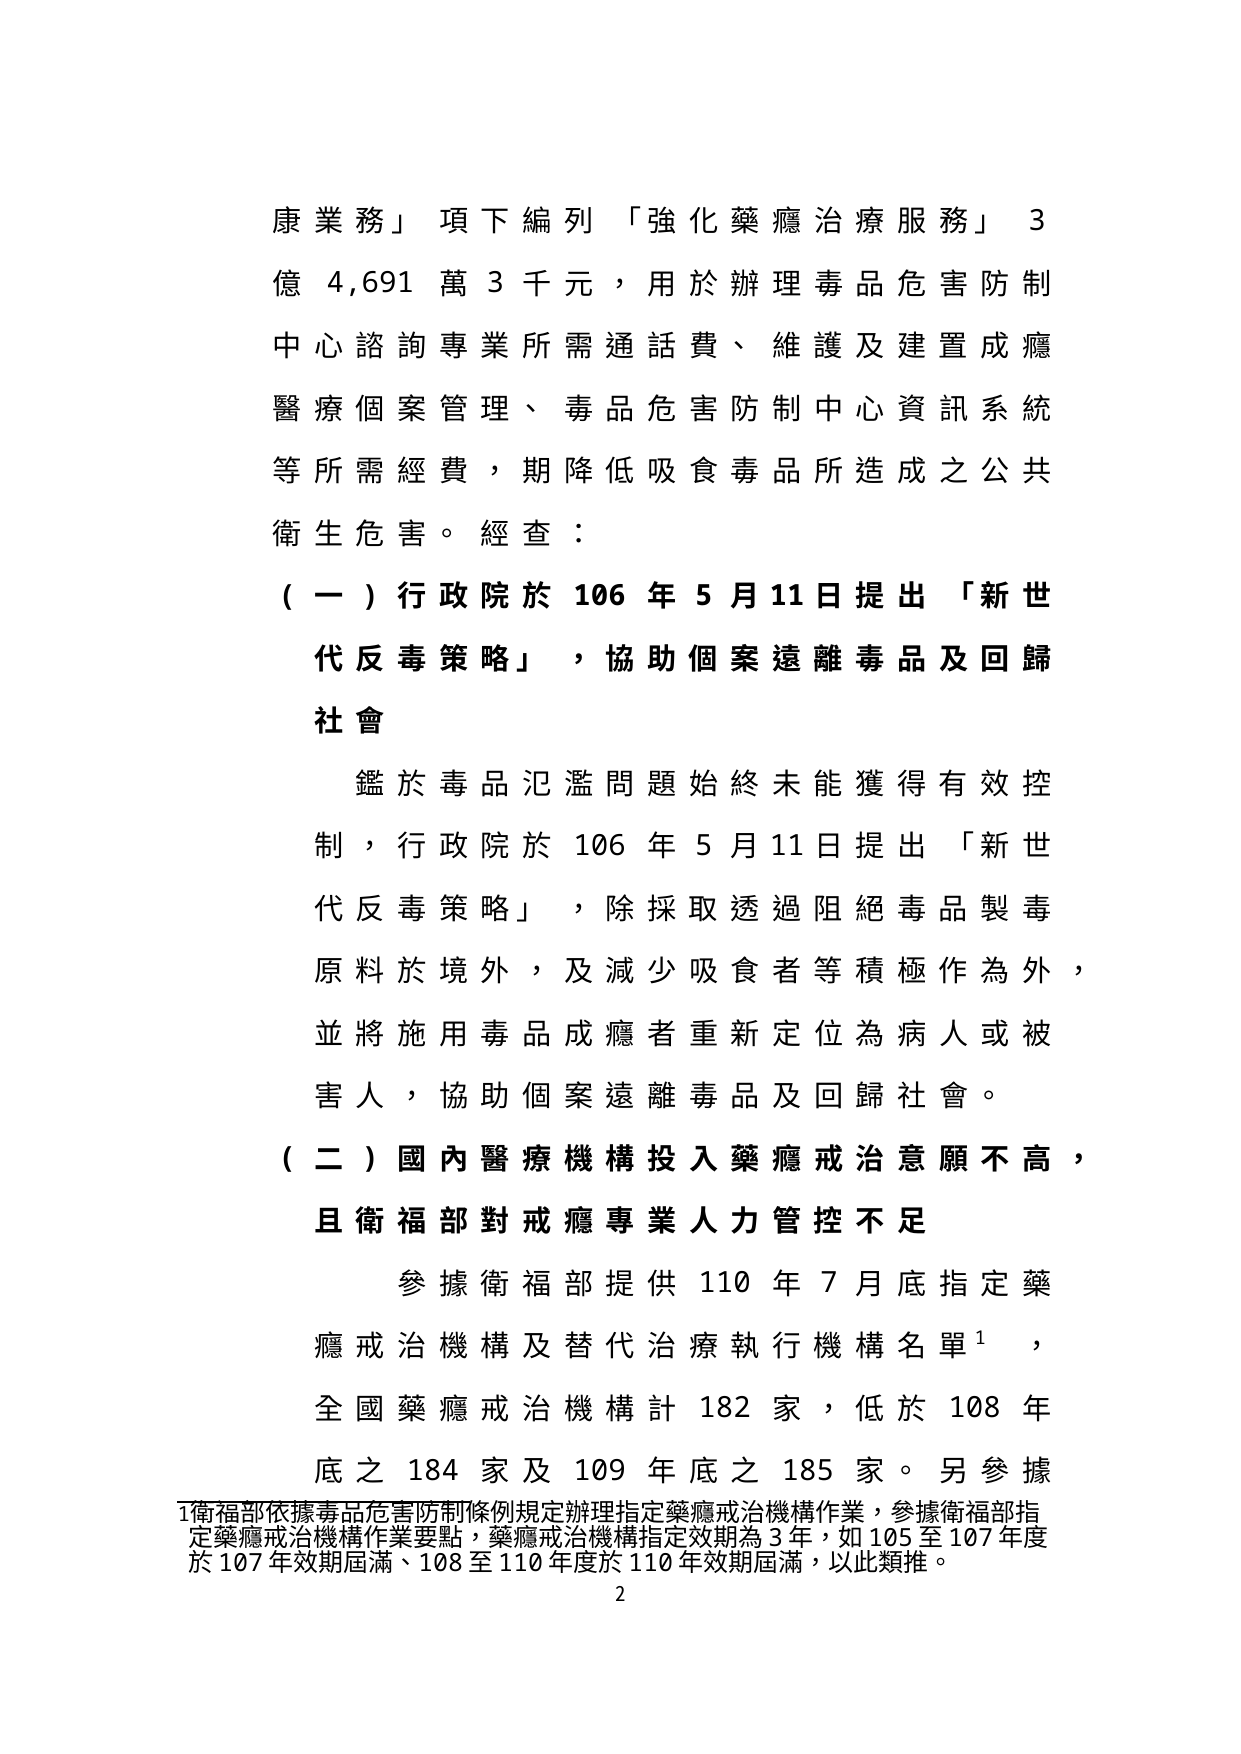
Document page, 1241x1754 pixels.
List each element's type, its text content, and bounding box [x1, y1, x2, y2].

text (二)國內醫療機構投入藥癮戒治意願不高，且衛福部對戒癮專業人力管控不足 [242, 1115, 1058, 1240]
text 康業務」項下編列「強化藥癮治療服務」3億4,691萬3千元，用於辦理毒品危害防制中心諮詢專業所需通話費、維護及建置成癮醫療個案管理、毒品危害防制中心資訊系統等所需經費，期降低吸食毒品所造成之公共衛生危害。經查： [242, 177, 1058, 552]
text 鑑於毒品氾濫問題始終未能獲得有效控制，行政院於106年5月11日提出「新世代反毒策略」，除採取透過阻絕毒品製毒原料於境外，及減少吸食者等積極作為外，並將施用毒品成癮者重新定位為病人或被害人，協助個案遠離毒品及回歸社會。 [271, 740, 1058, 1115]
text 參據衛福部提供110年7月底指定藥癮戒治機構及替代治療執行機構名單，全國藥癮戒治機構計182家，低於108年底之184家及109年底之185家。另參據中央健康保險局統計至109年底止，全國設有精神科之醫院計199家及診所324家，其中被指定為藥癮戒治醫院及診所之家數占比分別為66.83%及10.19%，顯示國內醫療院所投入藥癮戒治意願不高。 [271, 1240, 1058, 1490]
text (一)行政院於106年5月11日提出「新世代反毒策略」，協助個案遠離毒品及回歸社會 [242, 552, 1058, 740]
text 衛福部依據毒品危害防制條例規定辦理指定藥癮戒治機構作業，參據衛福部指定藥癮戒治機構作業要點，藥癮戒治機構指定效期為3年，如105至107年度於107年效期屆滿、108至110年度於110年效期屆滿，以此類推。 [177, 1502, 1063, 1577]
